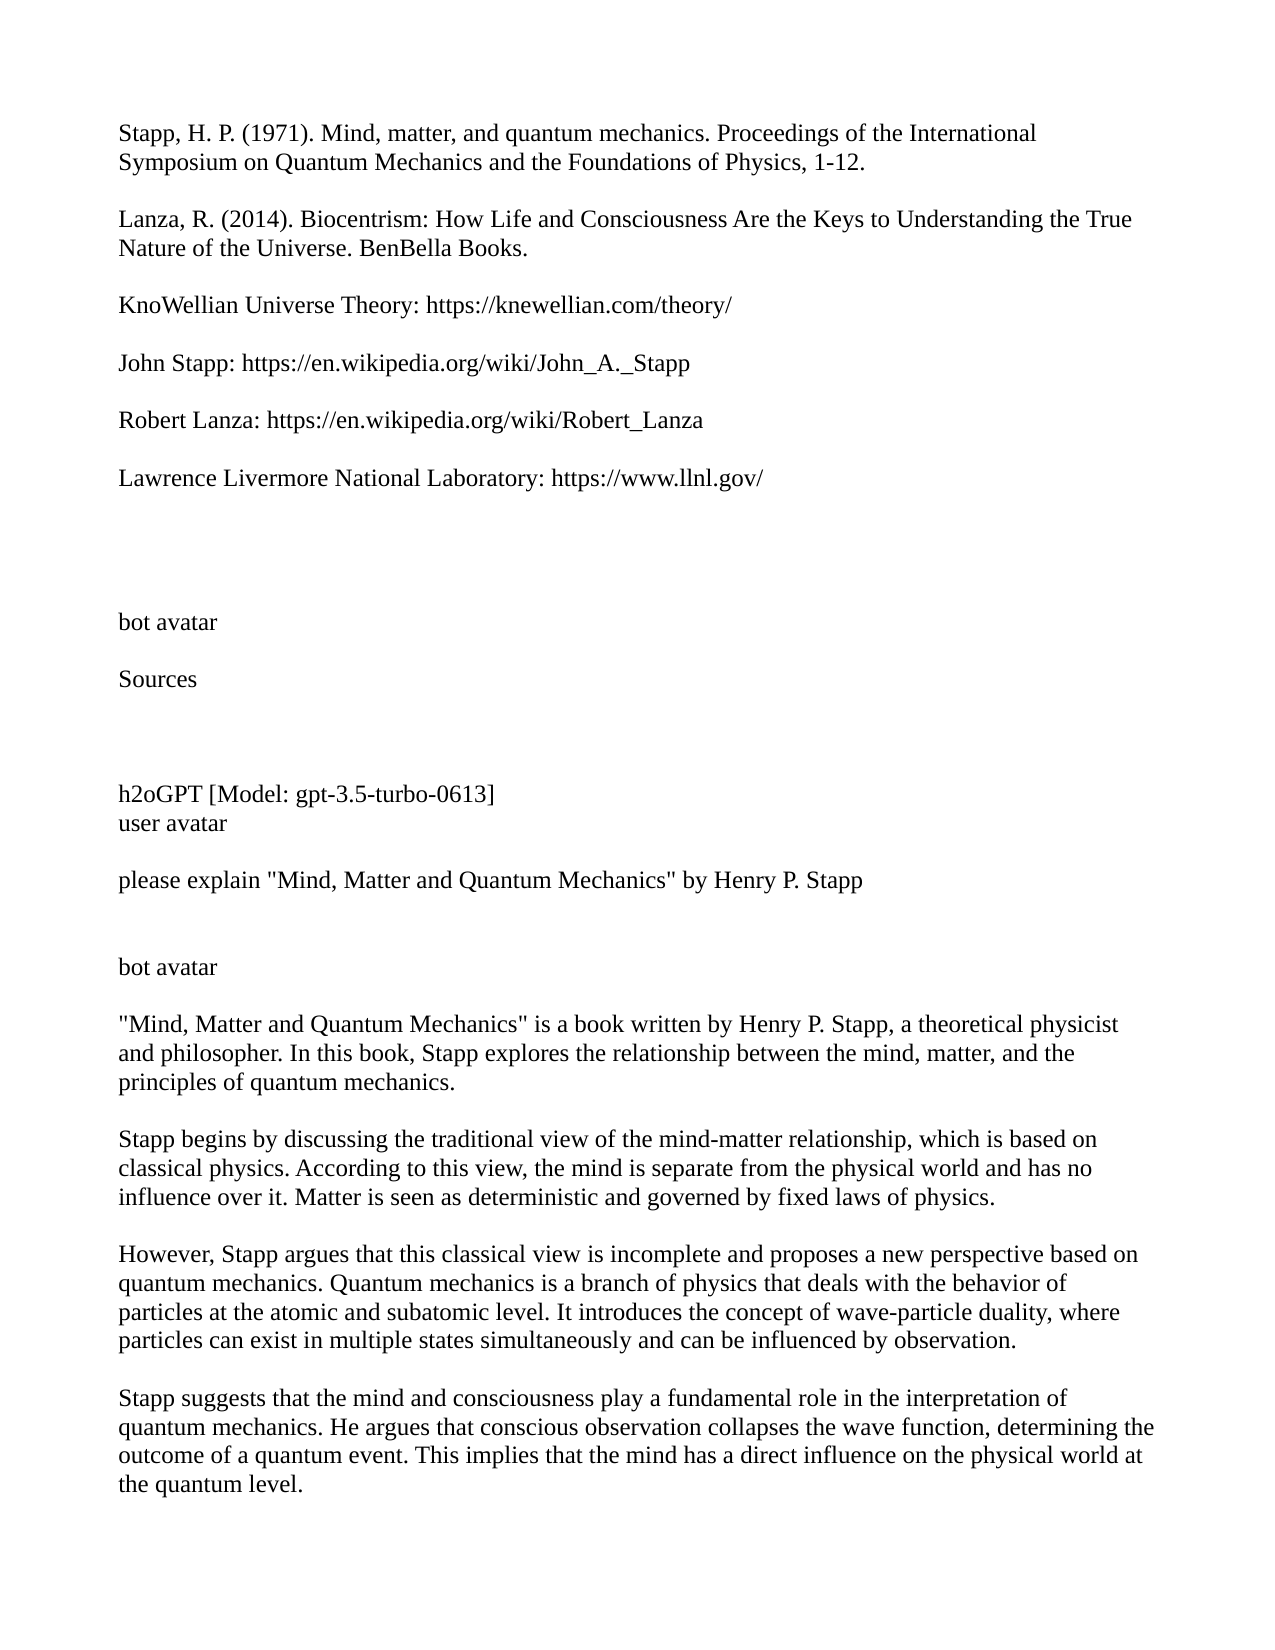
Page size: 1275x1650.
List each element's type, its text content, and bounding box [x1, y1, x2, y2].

text bot avatar [118, 952, 1157, 981]
text "Mind, Matter and Quantum Mechanics" is a book written by Henry P. Stapp, a theoretical physicist and philosopher. In this book, Stapp explores the relationship between the mind, matter, and the principles of quantum mechanics. [118, 1009, 1157, 1096]
text Sources [118, 664, 1157, 693]
text Stapp suggests that the mind and consciousness play a fundamental role in the interpretation of quantum mechanics. He argues that conscious observation collapses the wave function, determining the outcome of a quantum event. This implies that the mind has a direct influence on the physical world at the quantum level. [118, 1383, 1157, 1498]
text However, Stapp argues that this classical view is incomplete and proposes a new perspective based on quantum mechanics. Quantum mechanics is a branch of physics that deals with the behavior of particles at the atomic and subatomic level. It introduces the concept of wave-particle duality, where particles can exist in multiple states simultaneously and can be influenced by observation. [118, 1239, 1157, 1354]
text user avatar [118, 808, 1157, 837]
text h2oGPT [Model: gpt-3.5-turbo-0613] [118, 779, 1157, 808]
text Stapp, H. P. (1971). Mind, matter, and quantum mechanics. Proceedings of the International Symposium on Quantum Mechanics and the Foundations of Physics, 1-12. [118, 118, 1157, 176]
text KnoWellian Universe Theory: https://knewellian.com/theory/ [118, 291, 1157, 319]
text John Stapp: https://en.wikipedia.org/wiki/John_A._Stapp [118, 348, 1157, 377]
text Stapp begins by discussing the traditional view of the mind-matter relationship, which is based on classical physics. According to this view, the mind is separate from the physical world and has no influence over it. Matter is seen as deterministic and governed by fixed laws of physics. [118, 1124, 1157, 1211]
text Robert Lanza: https://en.wikipedia.org/wiki/Robert_Lanza [118, 406, 1157, 434]
text bot avatar [118, 607, 1157, 636]
text please explain "Mind, Matter and Quantum Mechanics" by Henry P. Stapp [118, 866, 1157, 894]
text Lawrence Livermore National Laboratory: https://www.llnl.gov/ [118, 463, 1157, 492]
text Lanza, R. (2014). Biocentrism: How Life and Consciousness Are the Keys to Understanding the True Nature of the Universe. BenBella Books. [118, 204, 1157, 262]
